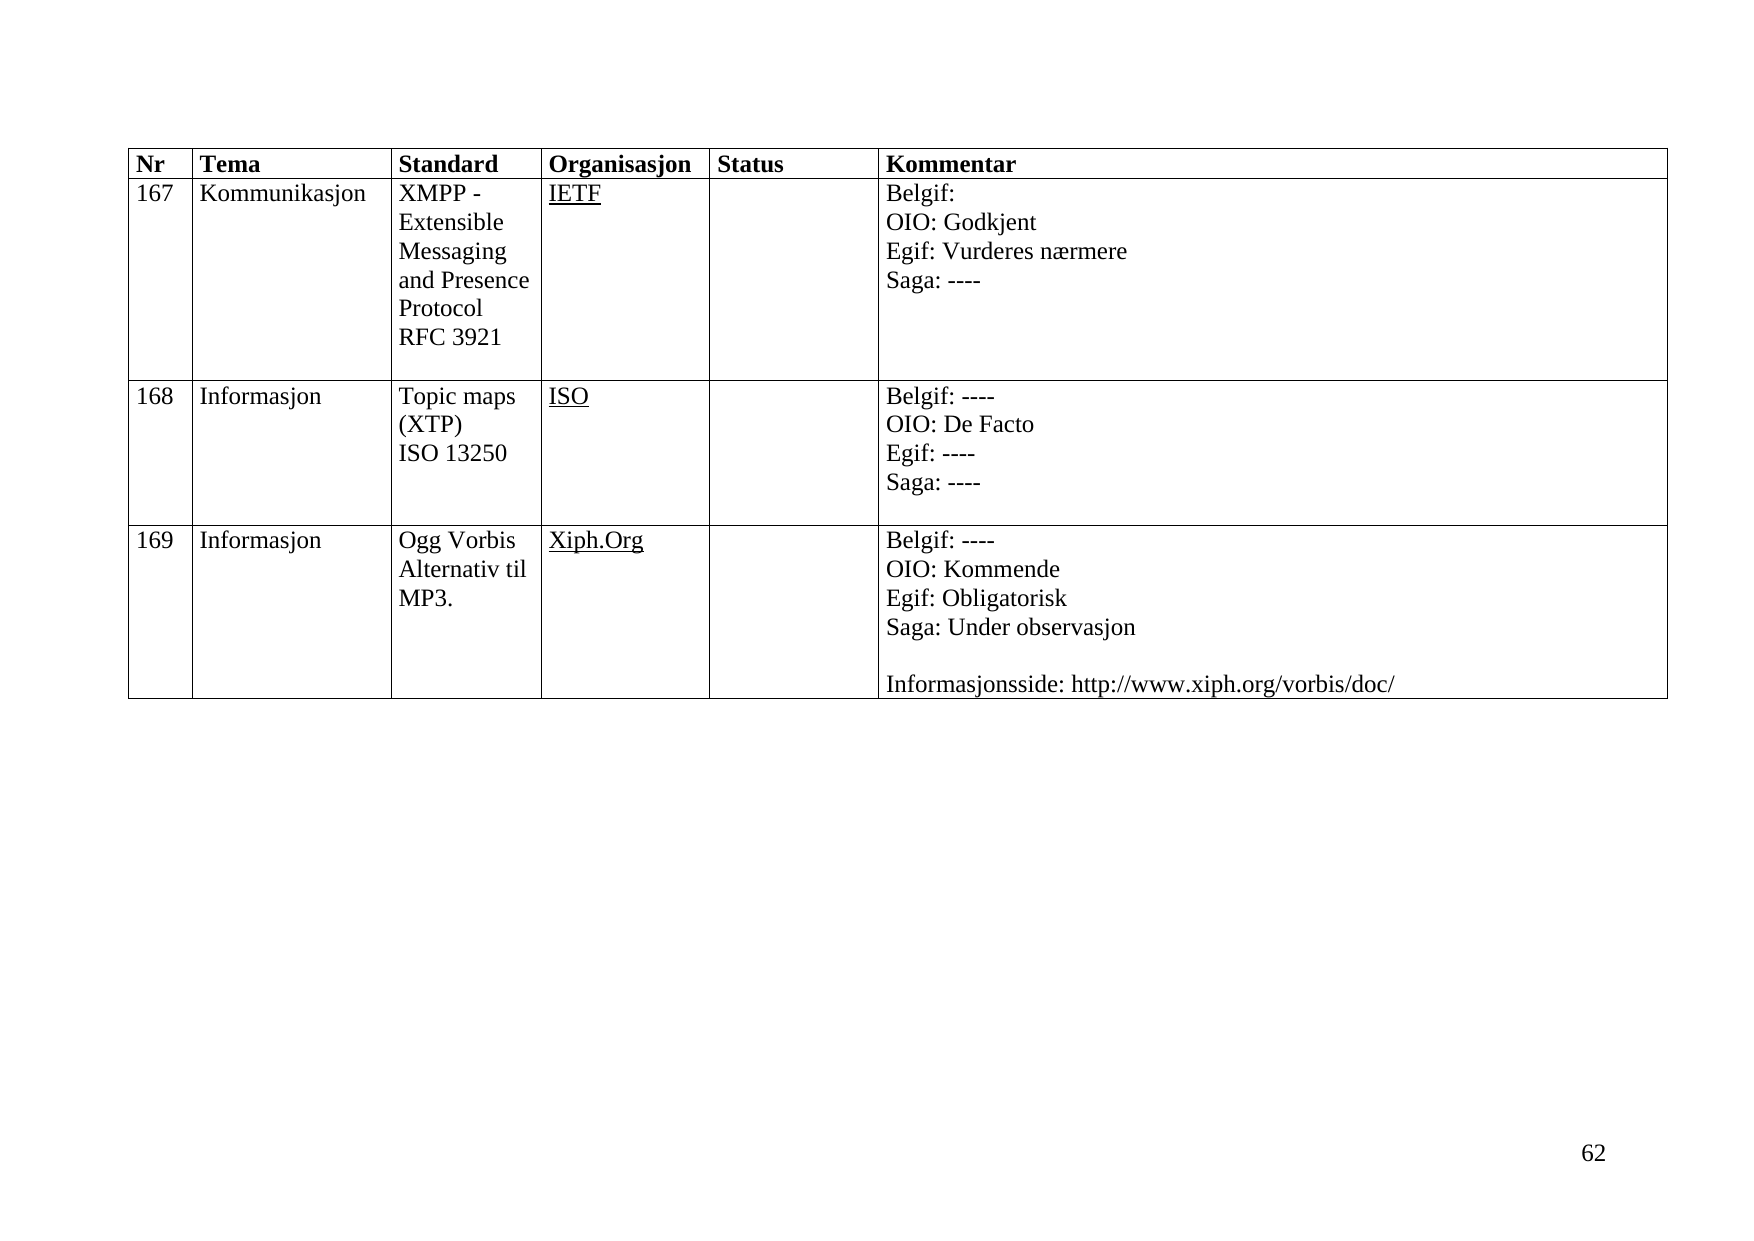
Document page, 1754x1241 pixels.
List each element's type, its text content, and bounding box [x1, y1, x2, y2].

table_header Nr [129, 149, 192, 177]
table_cell Informasjon [193, 381, 391, 524]
table_cell [710, 526, 878, 698]
table_cell XMPP - Extensible Messaging and Presence Protocol RFC 3921 [392, 179, 541, 380]
table_header Organisasjon [542, 149, 709, 177]
table_cell Belgif: ---- OIO: De Facto Egif: ---- Saga: ---- [879, 381, 1667, 524]
table_cell Belgif: ---- OIO: Kommende Egif: Obligatorisk Saga: Under observasjon Informasjonsside: http://www.xiph.org/vorbis/doc/ [879, 526, 1667, 698]
table_cell ISO [542, 381, 709, 524]
table_header Tema [193, 149, 391, 177]
table_cell [710, 381, 878, 524]
table_header Kommentar [879, 149, 1667, 177]
table_cell 168 [129, 381, 192, 524]
table_cell IETF [542, 179, 709, 380]
table_cell Ogg Vorbis Alternativ til MP3. [392, 526, 541, 698]
table_cell Kommunikasjon [193, 179, 391, 380]
table_cell [710, 179, 878, 380]
table_cell Informasjon [193, 526, 391, 698]
table_cell Xiph.Org [542, 526, 709, 698]
table_header Status [710, 149, 878, 177]
table_cell Topic maps (XTP) ISO 13250 [392, 381, 541, 524]
table_cell 169 [129, 526, 192, 698]
table_header Standard [392, 149, 541, 177]
table_cell 167 [129, 179, 192, 380]
table_cell Belgif: OIO: Godkjent Egif: Vurderes nærmere Saga: ---- [879, 179, 1667, 380]
